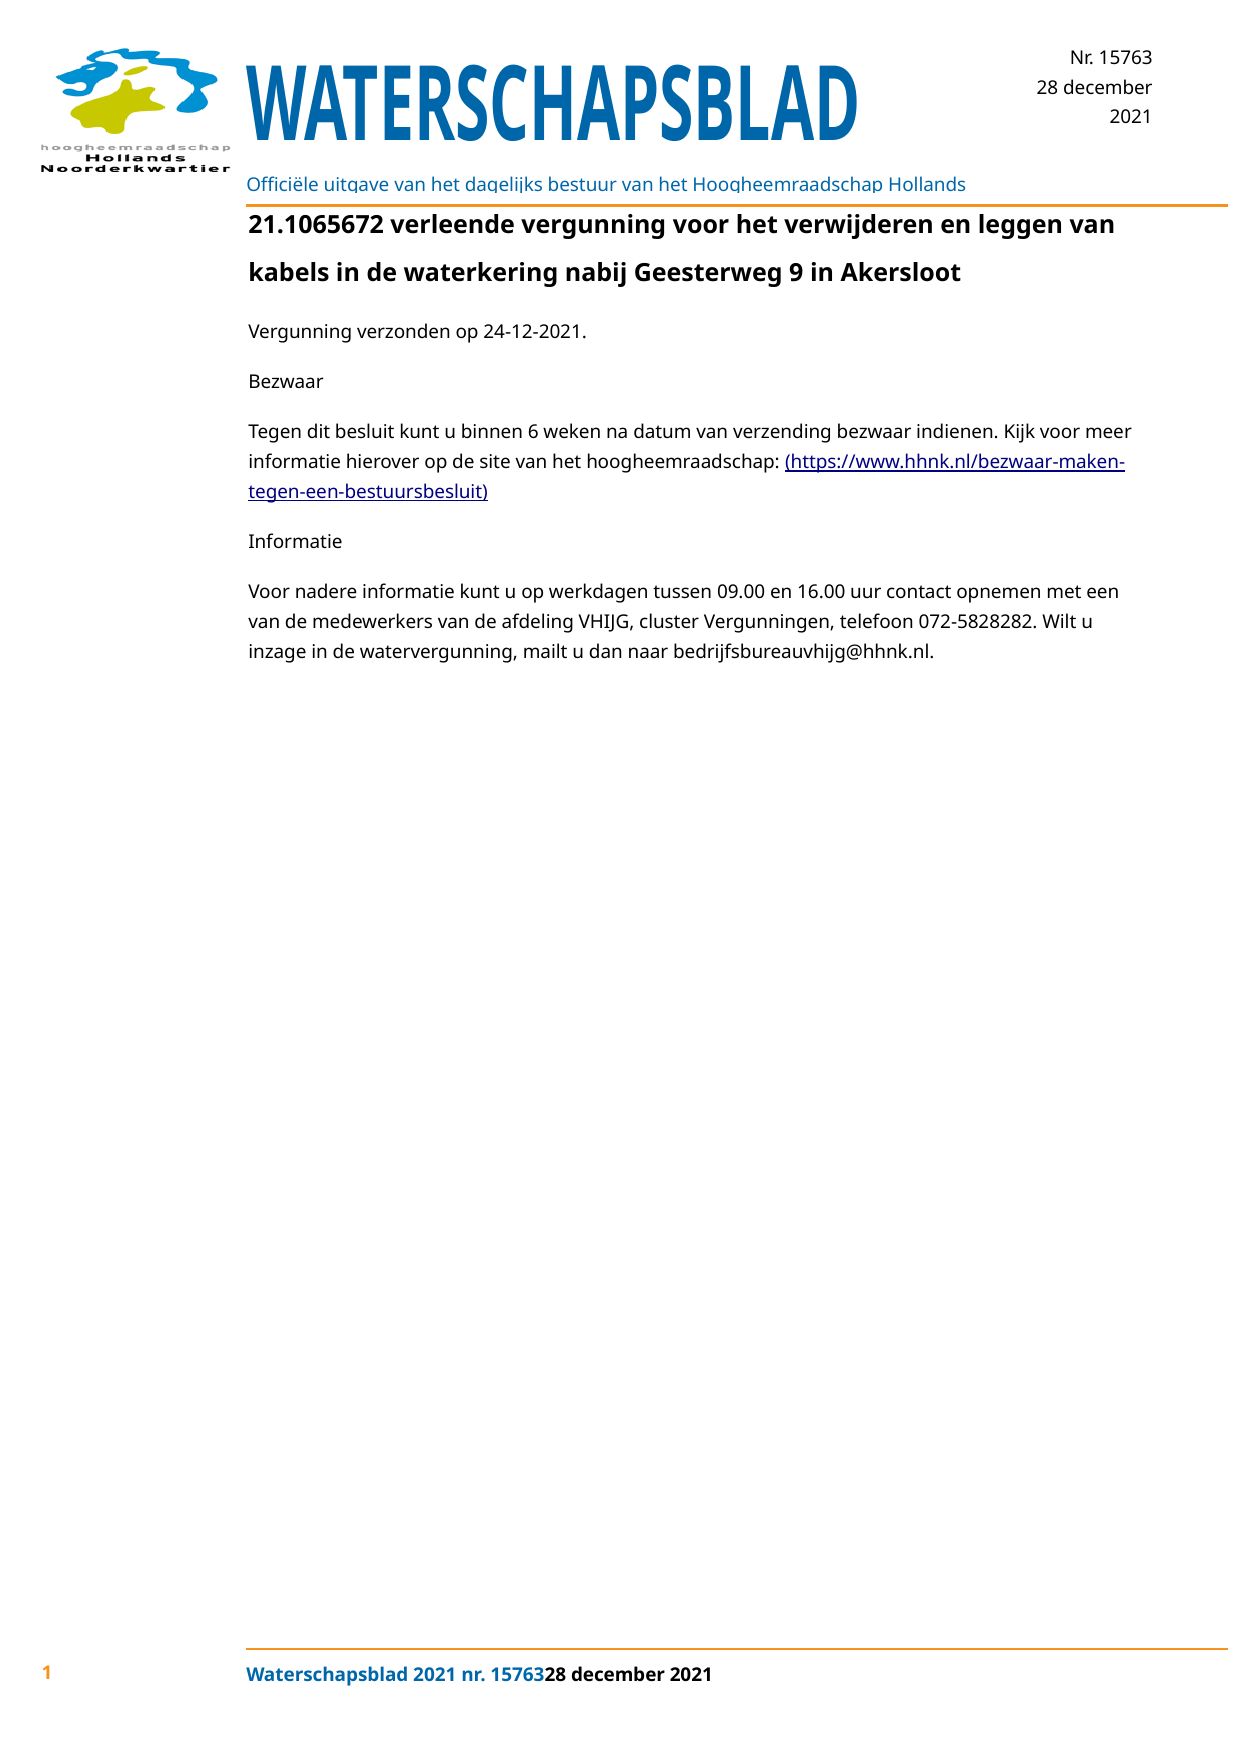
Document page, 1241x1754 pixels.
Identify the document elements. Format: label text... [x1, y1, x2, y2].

text 21.1065672 verleende vergunning voor het verwijderen en leggen van kabels in de waterkering nabij Geesterweg 9 in Akersloot [248, 207, 1152, 288]
text Voor nadere informatie kunt u op werkdagen tussen 09.00 en 16.00 uur contact opnemen met een van de medewerkers van de afdeling VHIJG, cluster Vergunningen, telefoon 072-5828282. Wilt u inzage in de watervergunning, mailt u dan naar bedrijfsbureauvhijg@hhnk.nl. [248, 579, 1152, 664]
picture [41, 47, 231, 172]
text Tegen dit besluit kunt u binnen 6 weken na datum van verzending bezwaar indienen. Kijk voor meer informatie hierover op de site van het hoogheemraadschap: (https://www.hhnk.nl/bezwaar-maken-tegen-een-bestuursbesluit) [248, 419, 1152, 504]
text Bezwaar [248, 368, 1152, 394]
text Vergunning verzonden op 24-12-2021. [248, 318, 1152, 344]
text Informatie [248, 528, 1152, 554]
